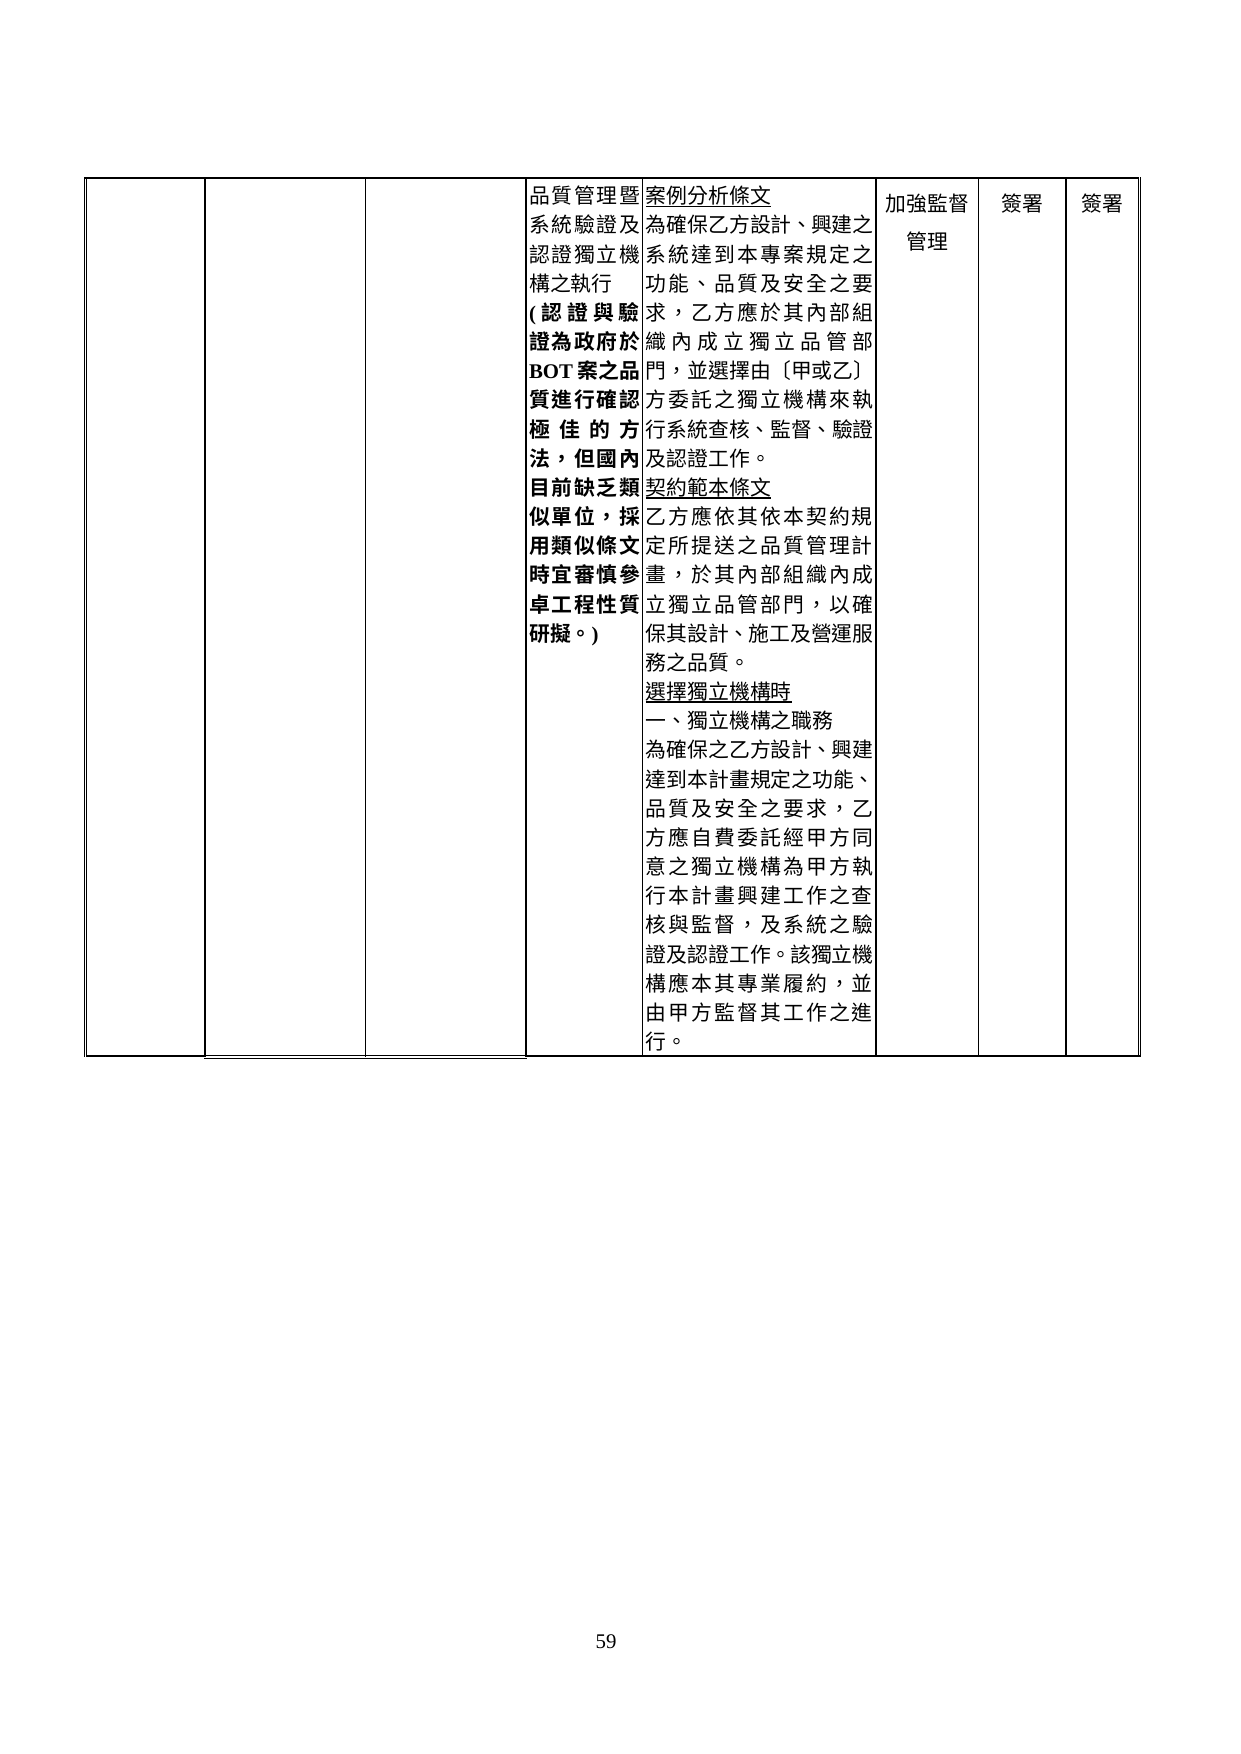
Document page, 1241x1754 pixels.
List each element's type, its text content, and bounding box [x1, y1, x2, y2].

table_cell 簽署 [1067, 179, 1138, 1055]
table_cell [206, 179, 365, 1055]
table_cell 品質管理暨系統驗證及認證獨立機構之執行 (認證與驗證為政府於BOT案之品質進行確認極佳的方法，但國內目前缺乏類似單位，採用類似條文時宜審慎參卓工程性質研擬。) [527, 179, 642, 1055]
table_cell 加強監督管理 [877, 179, 978, 1055]
table_cell [87, 179, 204, 1055]
table_cell 案例分析條文 為確保乙方設計、興建之系統達到本專案規定之功能、品質及安全之要求，乙方應於其內部組織內成立獨立品管部門，並選擇由〔甲或乙〕方委託之獨立機構來執行系統查核、監督、驗證及認證工作。 契約範本條文 乙方應依其依本契約規定所提送之品質管理計畫，於其內部組織內成立獨立品管部門，以確保其設計、施工及營運服務之品質。 選擇獨立機構時 一、獨立機構之職務 為確保之乙方設計、興建達到本計畫規定之功能、品質及安全之要求，乙方應自費委託經甲方同意之獨立機構為甲方執行本計畫興建工作之查核與監督，及系統之驗證及認證工作。該獨立機構應本其專業履約，並由甲方監督其工作之進行。 [643, 179, 875, 1055]
table_cell 簽署 [979, 179, 1065, 1055]
table_cell [366, 179, 525, 1055]
